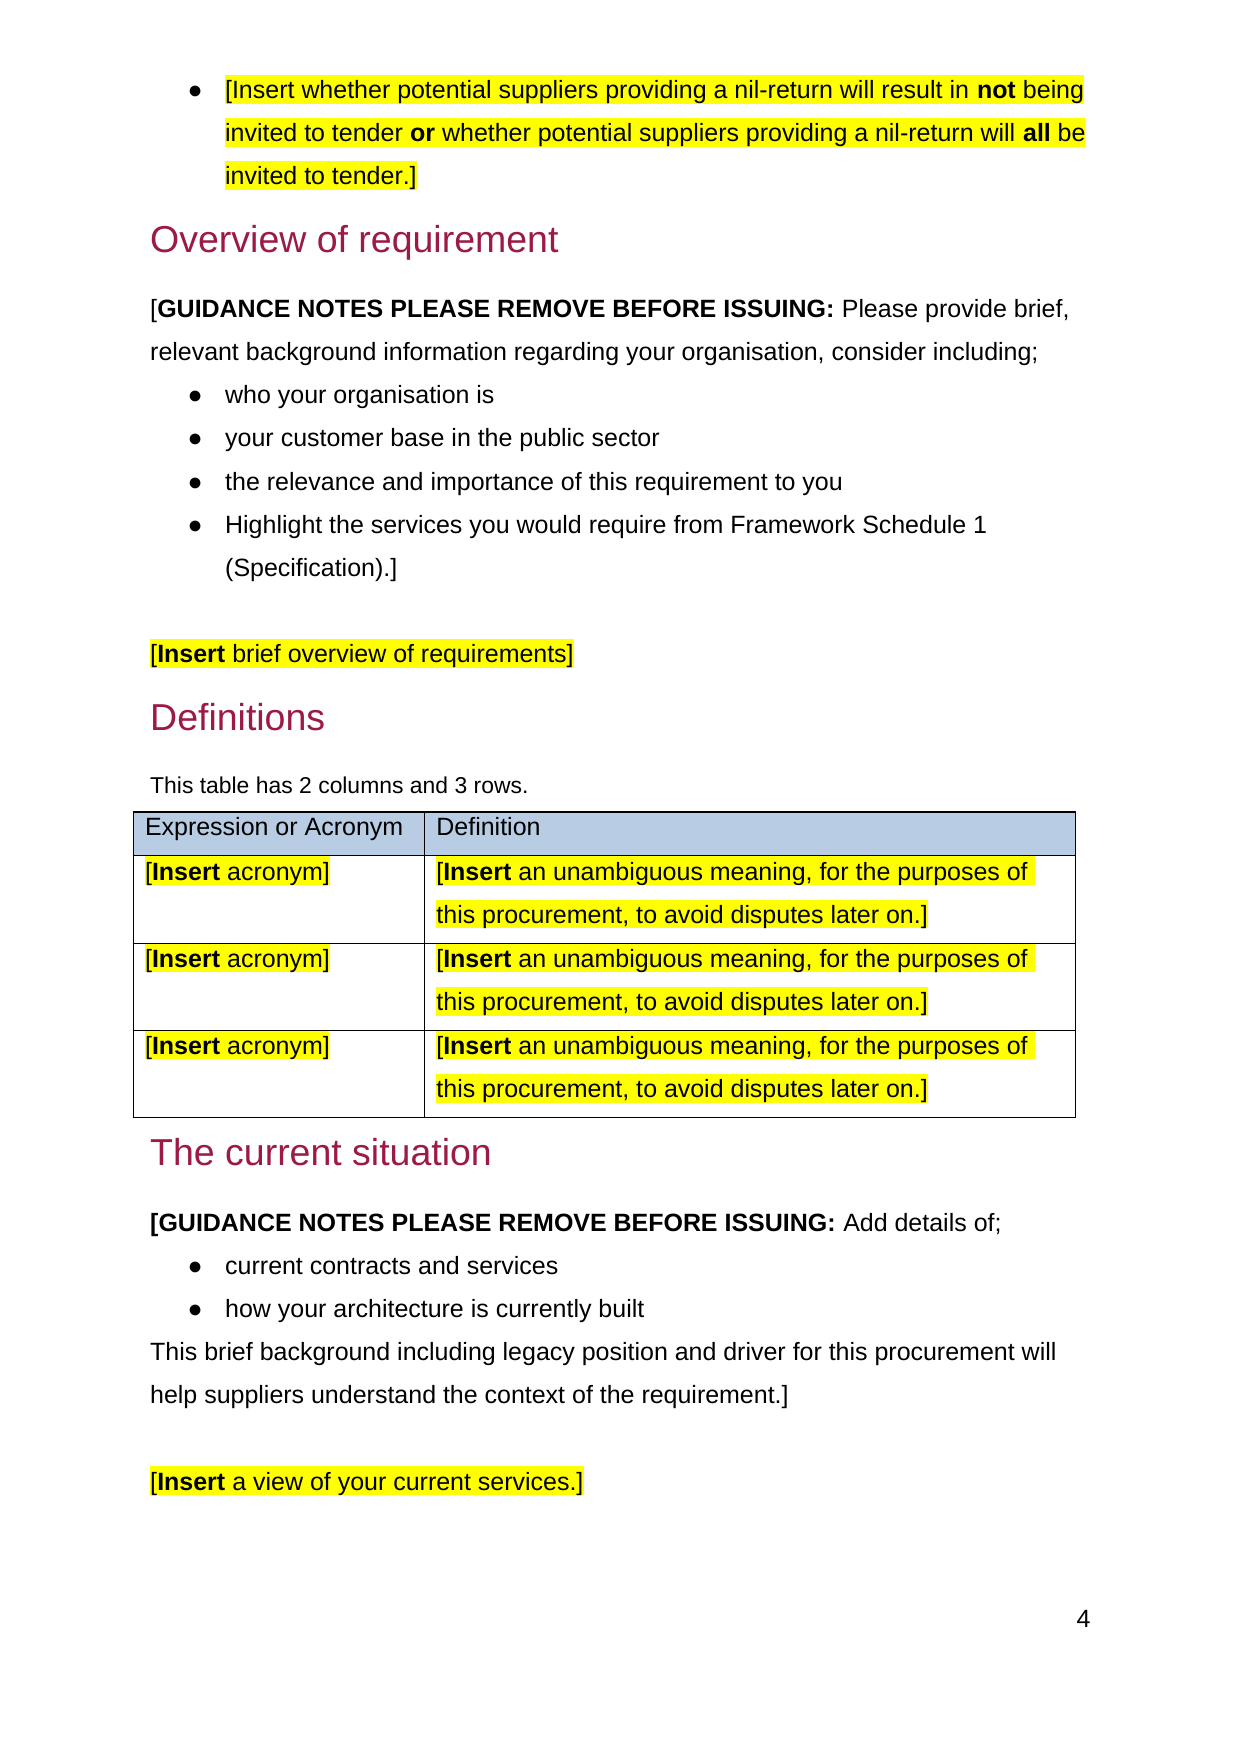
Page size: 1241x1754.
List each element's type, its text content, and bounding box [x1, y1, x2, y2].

table_cell [Insert acronym] [134, 856, 424, 943]
table_cell [Insert an unambiguous meaning, for the purposes of this procurement, to avoid disputes later on.] [425, 1031, 1075, 1117]
list your customer base in the public sector [187, 423, 1090, 452]
list Highlight the services you would require from Framework Schedule 1 (Specification).] [187, 510, 1090, 582]
text [Insert brief overview of requirements] [150, 639, 1090, 668]
text [GUIDANCE NOTES PLEASE REMOVE BEFORE ISSUING: Add details of; [150, 1208, 1090, 1236]
table_cell [Insert an unambiguous meaning, for the purposes of this procurement, to avoid disputes later on.] [425, 944, 1075, 1030]
list current contracts and services [187, 1251, 1090, 1279]
table_header Expression or Acronym [134, 813, 424, 855]
list the relevance and importance of this requirement to you [187, 467, 1090, 495]
text [Insert a view of your current services.] [150, 1466, 1090, 1495]
subtitle The current situation [150, 1131, 1090, 1174]
table_cell [Insert an unambiguous meaning, for the purposes of this procurement, to avoid disputes later on.] [425, 856, 1075, 943]
text This table has 2 columns and 3 rows. [150, 772, 1090, 798]
list how your architecture is currently built [187, 1294, 1090, 1323]
list who your organisation is [187, 380, 1090, 409]
subtitle Definitions [150, 695, 1090, 738]
table_cell [Insert acronym] [134, 1031, 424, 1117]
subtitle Overview of requirement [150, 217, 1090, 260]
table_cell [Insert acronym] [134, 944, 424, 1030]
text This brief background including legacy position and driver for this procurement will help suppliers understand the context of the requirement.] [150, 1337, 1090, 1409]
text [GUIDANCE NOTES PLEASE REMOVE BEFORE ISSUING: Please provide brief, relevant background information regarding your organisation, consider including; [150, 294, 1090, 366]
table_header Definition [425, 813, 1075, 855]
list [Insert whether potential suppliers providing a nil-return will result in not being invited to tender or whether potential suppliers providing a nil-return will all be invited to tender.] [187, 75, 1090, 190]
